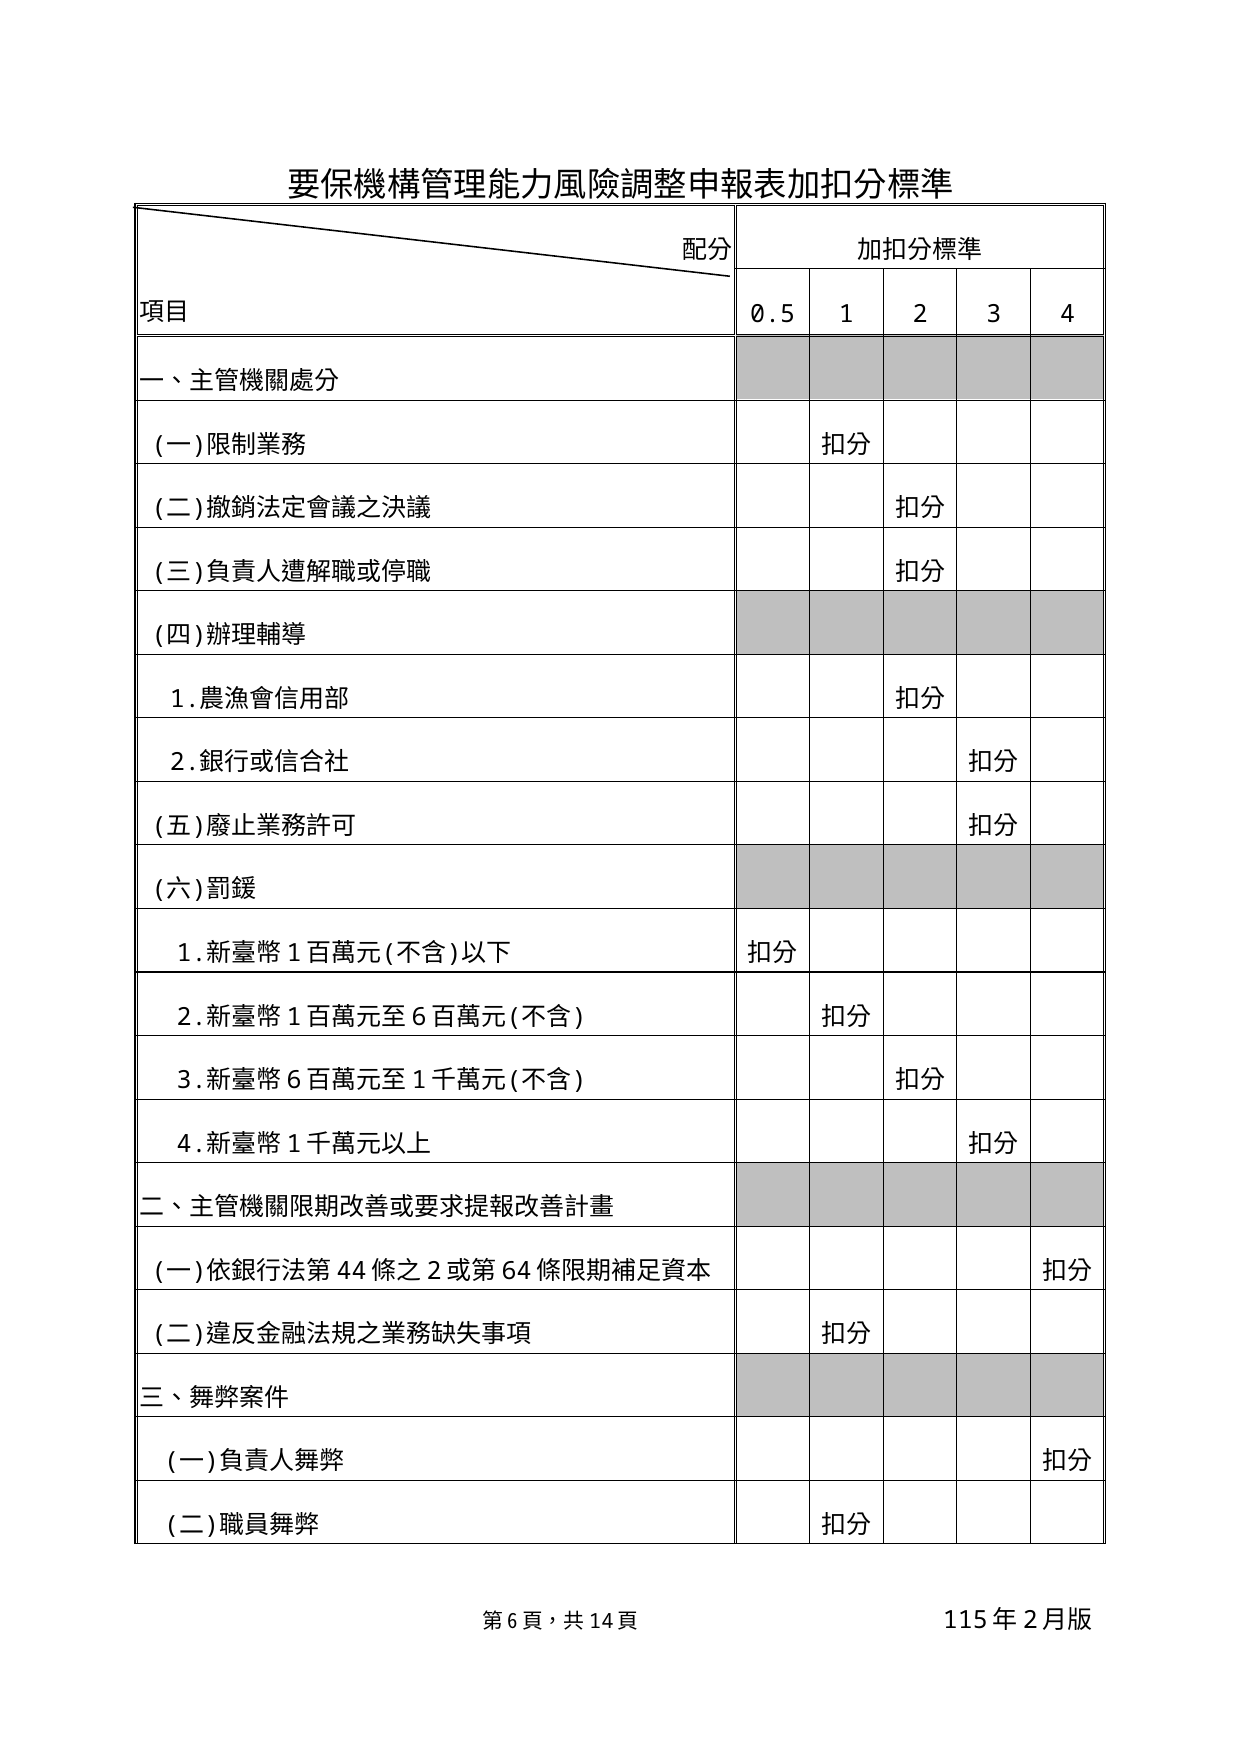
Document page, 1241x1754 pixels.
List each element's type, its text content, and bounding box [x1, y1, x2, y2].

table_cell [737, 718, 809, 781]
table_cell [810, 655, 883, 717]
table_cell [737, 1227, 809, 1289]
table_cell 1 [810, 269, 883, 334]
table_cell 扣分 [810, 401, 883, 463]
table_cell [884, 1354, 956, 1416]
table_cell [957, 1290, 1030, 1353]
table_cell [810, 782, 883, 844]
table_cell [957, 655, 1030, 717]
table_cell (四)辦理輔導 [138, 591, 734, 654]
table_cell [1031, 973, 1103, 1035]
table_cell 扣分 [810, 973, 883, 1035]
table_cell [957, 1354, 1030, 1416]
table_cell [884, 1481, 956, 1543]
table_cell 扣分 [884, 464, 956, 527]
table_cell [1031, 782, 1103, 844]
table_cell [737, 973, 809, 1035]
table_cell [884, 1227, 956, 1289]
table_cell [1031, 1163, 1103, 1226]
table_cell [957, 1227, 1030, 1289]
table_cell (三)負責人遭解職或停職 [138, 528, 734, 590]
table_cell (六)罰鍰 [138, 845, 734, 908]
table_cell [737, 845, 809, 908]
table_cell (五)廢止業務許可 [138, 782, 734, 844]
table_cell [1031, 909, 1103, 971]
table_cell [810, 1417, 883, 1480]
text 要保機構管理能力風險調整申報表加扣分標準 [148, 140, 1092, 203]
table_cell 扣分 [884, 655, 956, 717]
table_cell [737, 528, 809, 590]
table_cell [810, 1354, 883, 1416]
table_cell 扣分 [737, 909, 809, 971]
table_cell [884, 1417, 956, 1480]
table_cell [1031, 1100, 1103, 1162]
table_cell [1031, 845, 1103, 908]
table_cell [737, 1163, 809, 1226]
table_cell 扣分 [884, 1036, 956, 1098]
table_cell [737, 1290, 809, 1353]
table_cell 扣分 [1031, 1227, 1103, 1289]
table_cell [957, 845, 1030, 908]
table_cell [737, 1036, 809, 1098]
table_cell [957, 909, 1030, 971]
table_cell [1031, 591, 1103, 654]
table_cell [737, 1354, 809, 1416]
table_cell 3 [957, 269, 1030, 334]
table_cell (一)限制業務 [138, 401, 734, 463]
table_cell [1031, 1354, 1103, 1416]
table_cell 4.新臺幣1千萬元以上 [138, 1100, 734, 1162]
table_cell [737, 1481, 809, 1543]
table_cell [884, 973, 956, 1035]
table_cell 扣分 [884, 528, 956, 590]
table_cell 4 [1031, 269, 1103, 334]
table_cell [957, 401, 1030, 463]
table_cell 2 [884, 269, 956, 334]
table_header 配分 項目 [138, 206, 734, 334]
table_cell [737, 464, 809, 527]
table_cell 三、舞弊案件 [138, 1354, 734, 1416]
table_cell [737, 401, 809, 463]
table_cell [957, 464, 1030, 527]
table_cell 2.銀行或信合社 [138, 718, 734, 781]
table_header 加扣分標準 [737, 206, 1103, 268]
table_cell [957, 973, 1030, 1035]
table_cell [737, 337, 809, 399]
table_cell (二)職員舞弊 [138, 1481, 734, 1543]
table_cell 扣分 [810, 1290, 883, 1353]
table_cell [1031, 528, 1103, 590]
table_cell (一)負責人舞弊 [138, 1417, 734, 1480]
table_cell [810, 845, 883, 908]
table_cell [810, 1100, 883, 1162]
table_cell [884, 845, 956, 908]
table_cell [957, 528, 1030, 590]
table_cell (一)依銀行法第44條之2或第64條限期補足資本 [138, 1227, 734, 1289]
table_cell 0.5 [737, 269, 809, 334]
table_cell [810, 718, 883, 781]
table_cell 2.新臺幣1百萬元至6百萬元(不含) [138, 973, 734, 1035]
table_cell [1031, 1481, 1103, 1543]
table_cell [957, 1481, 1030, 1543]
table_cell 扣分 [957, 782, 1030, 844]
table_cell (二)違反金融法規之業務缺失事項 [138, 1290, 734, 1353]
table_cell [810, 1163, 883, 1226]
table_cell [737, 782, 809, 844]
table_cell 3.新臺幣6百萬元至1千萬元(不含) [138, 1036, 734, 1098]
table_cell 1.新臺幣1百萬元(不含)以下 [138, 909, 734, 971]
table_cell [884, 1290, 956, 1353]
table_cell [884, 337, 956, 399]
table_cell [1031, 401, 1103, 463]
table_cell [810, 464, 883, 527]
table_cell [884, 401, 956, 463]
table_cell 扣分 [957, 1100, 1030, 1162]
table_cell [957, 1417, 1030, 1480]
table_cell [737, 1100, 809, 1162]
table_cell [1031, 1036, 1103, 1098]
table_cell [810, 909, 883, 971]
table_cell [957, 1163, 1030, 1226]
table_cell 扣分 [810, 1481, 883, 1543]
table_cell [884, 782, 956, 844]
table_cell [1031, 1290, 1103, 1353]
table_cell [1031, 464, 1103, 527]
table_cell [810, 337, 883, 399]
table_cell 一、主管機關處分 [138, 337, 734, 399]
table_cell [1031, 655, 1103, 717]
table_cell 1.農漁會信用部 [138, 655, 734, 717]
table_cell 扣分 [957, 718, 1030, 781]
table_cell [810, 528, 883, 590]
table_cell (二)撤銷法定會議之決議 [138, 464, 734, 527]
table_cell [884, 591, 956, 654]
table_cell [957, 1036, 1030, 1098]
table_cell [957, 591, 1030, 654]
table_cell 二、主管機關限期改善或要求提報改善計畫 [138, 1163, 734, 1226]
table_cell [957, 337, 1030, 399]
table_cell 扣分 [1031, 1417, 1103, 1480]
table_cell [884, 1163, 956, 1226]
table_cell [884, 909, 956, 971]
table_cell [810, 1036, 883, 1098]
table_cell [737, 1417, 809, 1480]
table_cell [810, 1227, 883, 1289]
table_cell [737, 591, 809, 654]
table_cell [737, 655, 809, 717]
table_cell [884, 1100, 956, 1162]
table_cell [1031, 337, 1103, 399]
table_cell [1031, 718, 1103, 781]
table_cell [810, 591, 883, 654]
table_cell [884, 718, 956, 781]
